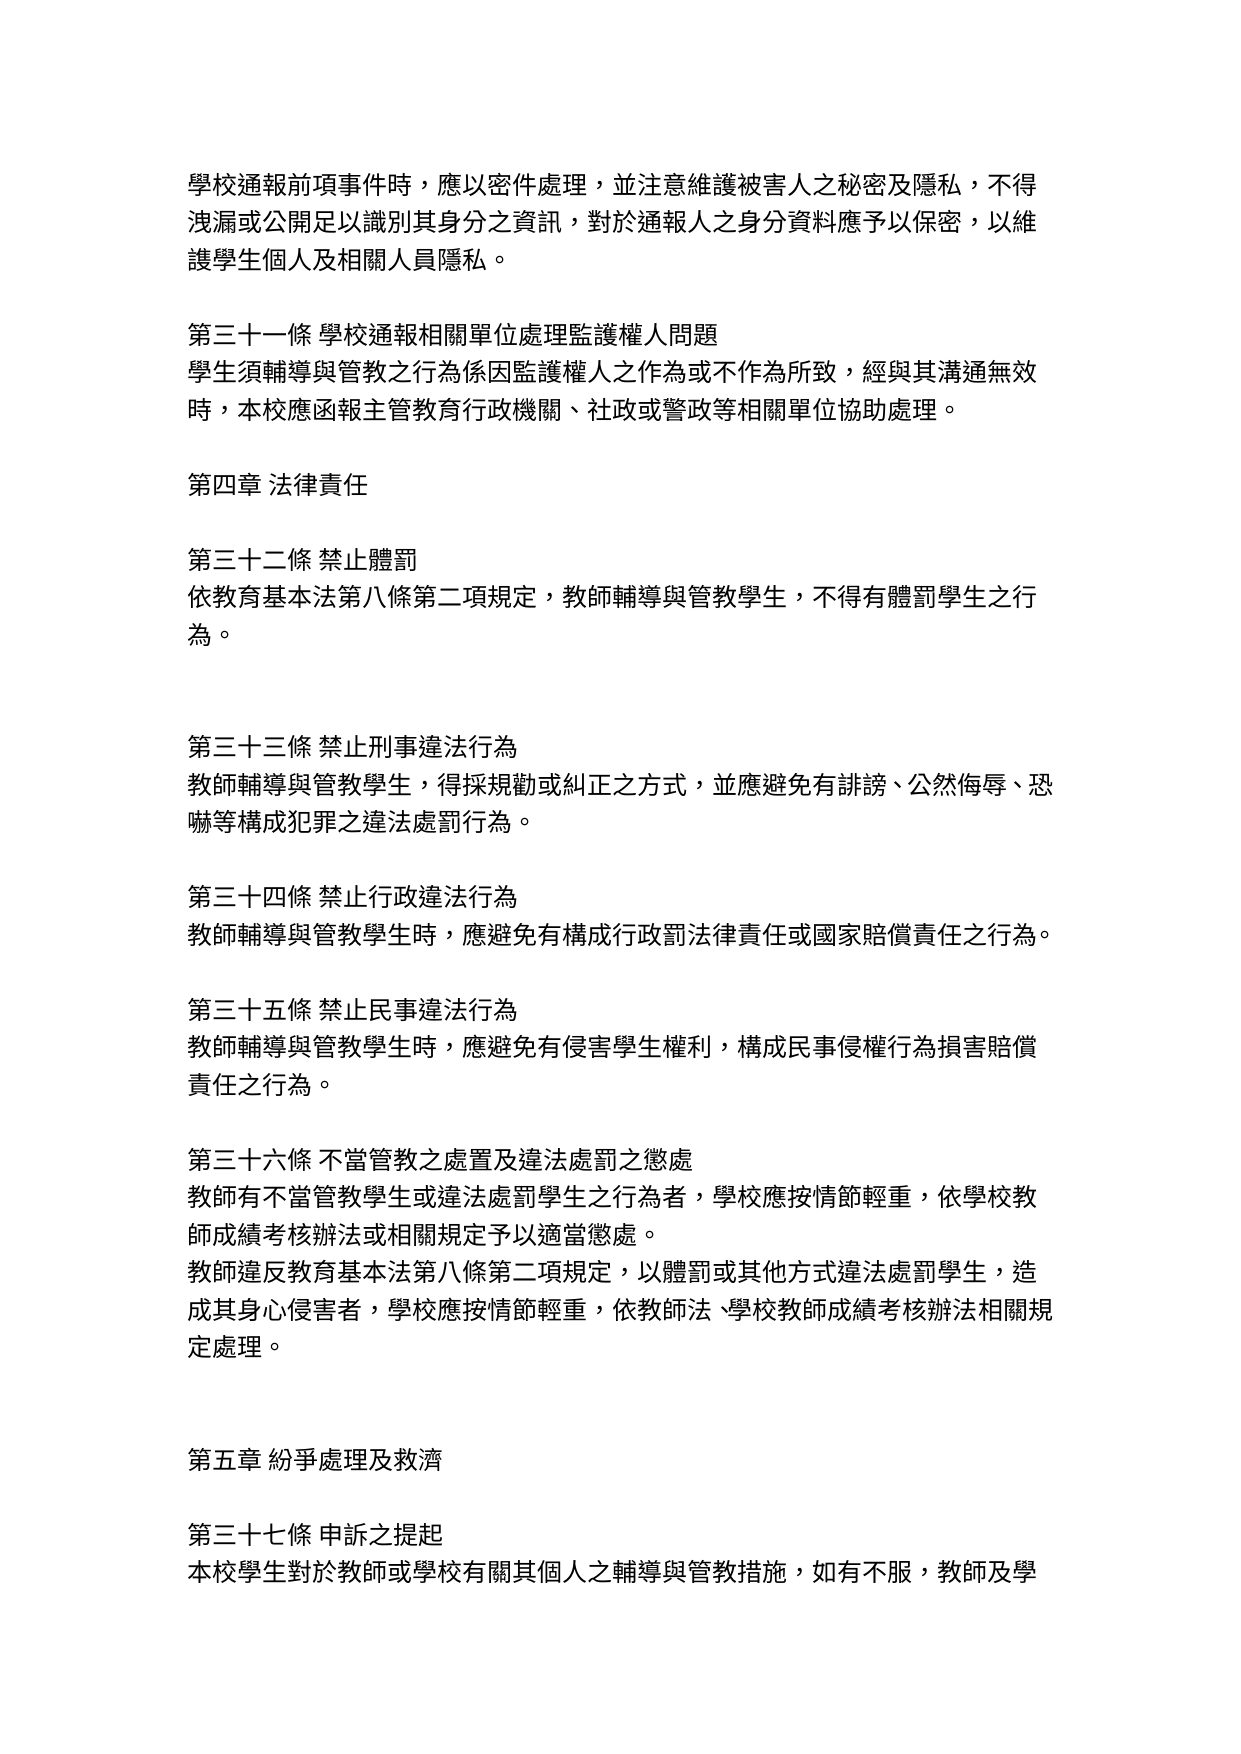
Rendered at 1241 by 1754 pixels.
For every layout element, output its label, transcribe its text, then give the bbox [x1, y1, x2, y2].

text 教師輔導與管教學生時，應避免有構成行政罰法律責任或國家賠償責任之行為。 [187, 914, 1053, 952]
text 學生須輔導與管教之行為係因監護權人之作為或不作為所致，經與其溝通無效時，本校應函報主管教育行政機關、社政或警政等相關單位協助處理。 [187, 352, 1053, 427]
text 依教育基本法第八條第二項規定，教師輔導與管教學生，不得有體罰學生之行為。 [187, 577, 1053, 652]
text 第三十一條 學校通報相關單位處理監護權人問題 [187, 314, 1053, 352]
text 第三十三條 禁止刑事違法行為 [187, 727, 1053, 764]
text 教師違反教育基本法第八條第二項規定，以體罰或其他方式違法處罰學生，造成其身心侵害者，學校應按情節輕重，依教師法、學校教師成績考核辦法相關規定處理。 [187, 1252, 1053, 1364]
text 第三十五條 禁止民事違法行為 [187, 989, 1053, 1027]
text 第三十七條 申訴之提起 [187, 1514, 1053, 1552]
text 教師輔導與管教學生時，應避免有侵害學生權利，構成民事侵權行為損害賠償責任之行為。 [187, 1027, 1053, 1102]
text 第四章 法律責任 [187, 464, 1053, 502]
text 本校學生對於教師或學校有關其個人之輔導與管教措施，如有不服，教師及學 [187, 1552, 1053, 1589]
text 教師有不當管教學生或違法處罰學生之行為者，學校應按情節輕重，依學校教師成績考核辦法或相關規定予以適當懲處。 [187, 1177, 1053, 1252]
text 第三十六條 不當管教之處置及違法處罰之懲處 [187, 1139, 1053, 1177]
text 第五章 紛爭處理及救濟 [187, 1439, 1053, 1477]
text 第三十二條 禁止體罰 [187, 539, 1053, 577]
text 第三十四條 禁止行政違法行為 [187, 877, 1053, 914]
text 教師輔導與管教學生，得採規勸或糾正之方式，並應避免有誹謗、公然侮辱、恐嚇等構成犯罪之違法處罰行為。 [187, 764, 1053, 839]
text 學校通報前項事件時，應以密件處理，並注意維護被害人之秘密及隱私，不得洩漏或公開足以識別其身分之資訊，對於通報人之身分資料應予以保密，以維謢學生個人及相關人員隱私。 [187, 164, 1053, 277]
